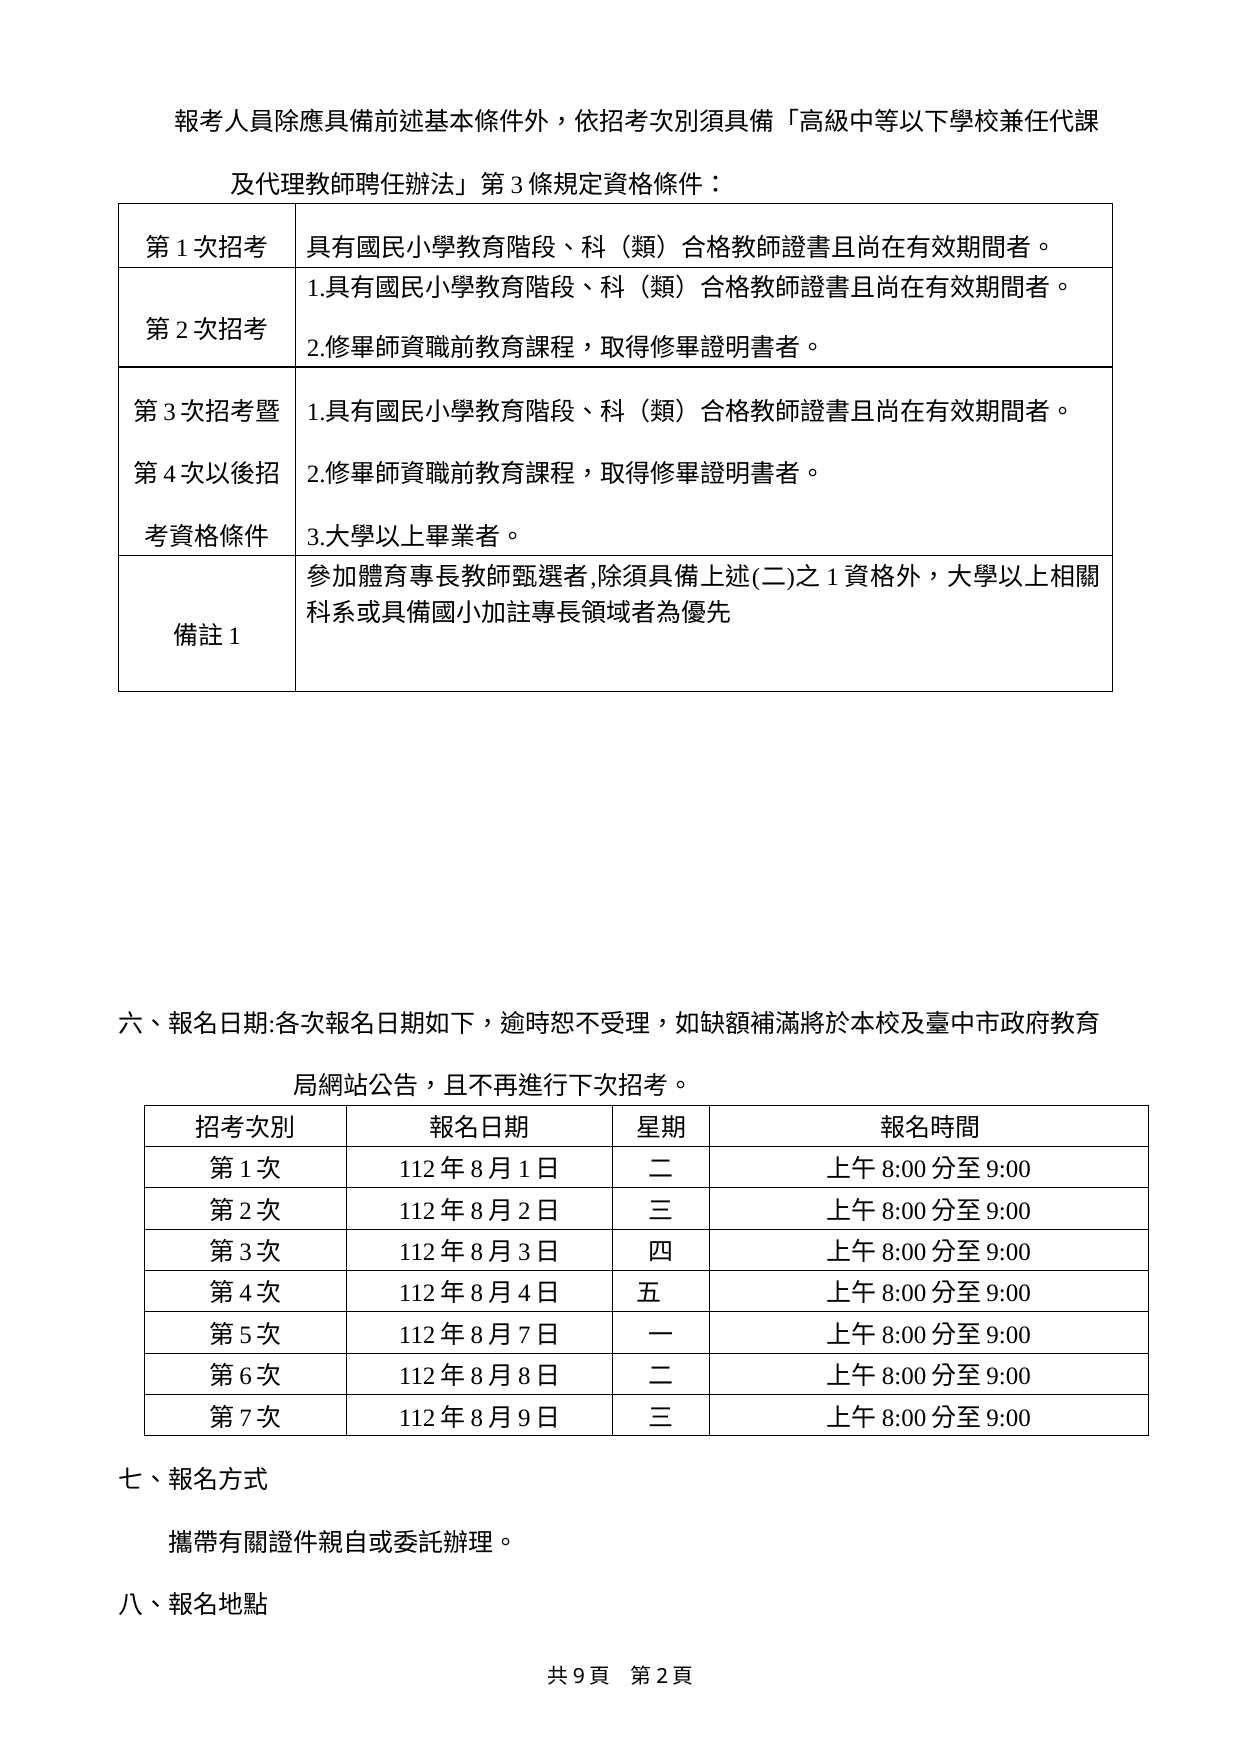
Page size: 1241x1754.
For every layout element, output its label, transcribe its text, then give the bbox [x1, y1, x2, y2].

text 報考人員除應具備前述基本條件外，依招考次別須具備「高級中等以下學校兼任代課及代理教師聘任辦法」第3條規定資格條件： [118, 78, 1122, 203]
table_cell 112年8月9日 [347, 1395, 612, 1435]
table_cell 1.具有國民小學教育階段、科（類）合格教師證書且尚在有效期間者。 2.修畢師資職前教育課程，取得修畢證明書者。 3.大學以上畢業者。 [296, 368, 1112, 555]
table_cell 上午8:00分至9:00 [710, 1354, 1148, 1394]
table_cell 第2次招考 [119, 268, 295, 366]
table_cell 112年8月1日 [347, 1147, 612, 1187]
table_cell 112年8月2日 [347, 1188, 612, 1228]
table_cell 112年8月8日 [347, 1354, 612, 1394]
table_cell 五 [613, 1271, 709, 1311]
table_cell 三 [613, 1395, 709, 1435]
table_cell 上午8:00分至9:00 [710, 1395, 1148, 1435]
table_cell 參加體育專長教師甄選者,除須具備上述(二)之1資格外，大學以上相關科系或具備國小加註專長領域者為優先 [296, 556, 1112, 691]
table_cell 第3次 [145, 1230, 346, 1270]
table_cell 二 [613, 1354, 709, 1394]
table_cell 上午8:00分至9:00 [710, 1312, 1148, 1353]
table_cell 第2次 [145, 1188, 346, 1228]
table_cell 上午8:00分至9:00 [710, 1271, 1148, 1311]
table_cell 112年8月7日 [347, 1312, 612, 1353]
table_cell 第6次 [145, 1354, 346, 1394]
table_cell 上午8:00分至9:00 [710, 1188, 1148, 1228]
table_cell 第3次招考暨 第4次以後招考資格條件 [119, 368, 295, 555]
table_cell 112年8月3日 [347, 1230, 612, 1270]
table_cell 一 [613, 1312, 709, 1353]
table_cell 四 [613, 1230, 709, 1270]
text 七、報名方式 攜帶有關證件親自或委託辦理。 [118, 1436, 1122, 1561]
table_header 第1次招考 [119, 204, 295, 267]
table_cell 第7次 [145, 1395, 346, 1435]
text 八、報名地點 [118, 1561, 1122, 1624]
table_cell 上午8:00分至9:00 [710, 1230, 1148, 1270]
table_header 星期 [613, 1106, 709, 1146]
table_header 報名日期 [347, 1106, 612, 1146]
table_header 具有國民小學教育階段、科（類）合格教師證書且尚在有效期間者。 [296, 204, 1112, 267]
table_header 報名時間 [710, 1106, 1148, 1146]
table_header 招考次別 [145, 1106, 346, 1146]
table_cell 112年8月4日 [347, 1271, 612, 1311]
table_cell 上午8:00分至9:00 [710, 1147, 1148, 1187]
table_cell 第1次 [145, 1147, 346, 1187]
text 六、報名日期:各次報名日期如下，逾時恕不受理，如缺額補滿將於本校及臺中市政府教育局網站公告，且不再進行下次招考。 [118, 979, 1122, 1104]
table_cell 1.具有國民小學教育階段、科（類）合格教師證書且尚在有效期間者。 2.修畢師資職前教育課程，取得修畢證明書者。 [296, 268, 1112, 366]
table_cell 第4次 [145, 1271, 346, 1311]
table_cell 第5次 [145, 1312, 346, 1353]
table_cell 備註1 [119, 556, 295, 691]
table_cell 三 [613, 1188, 709, 1228]
table_cell 二 [613, 1147, 709, 1187]
